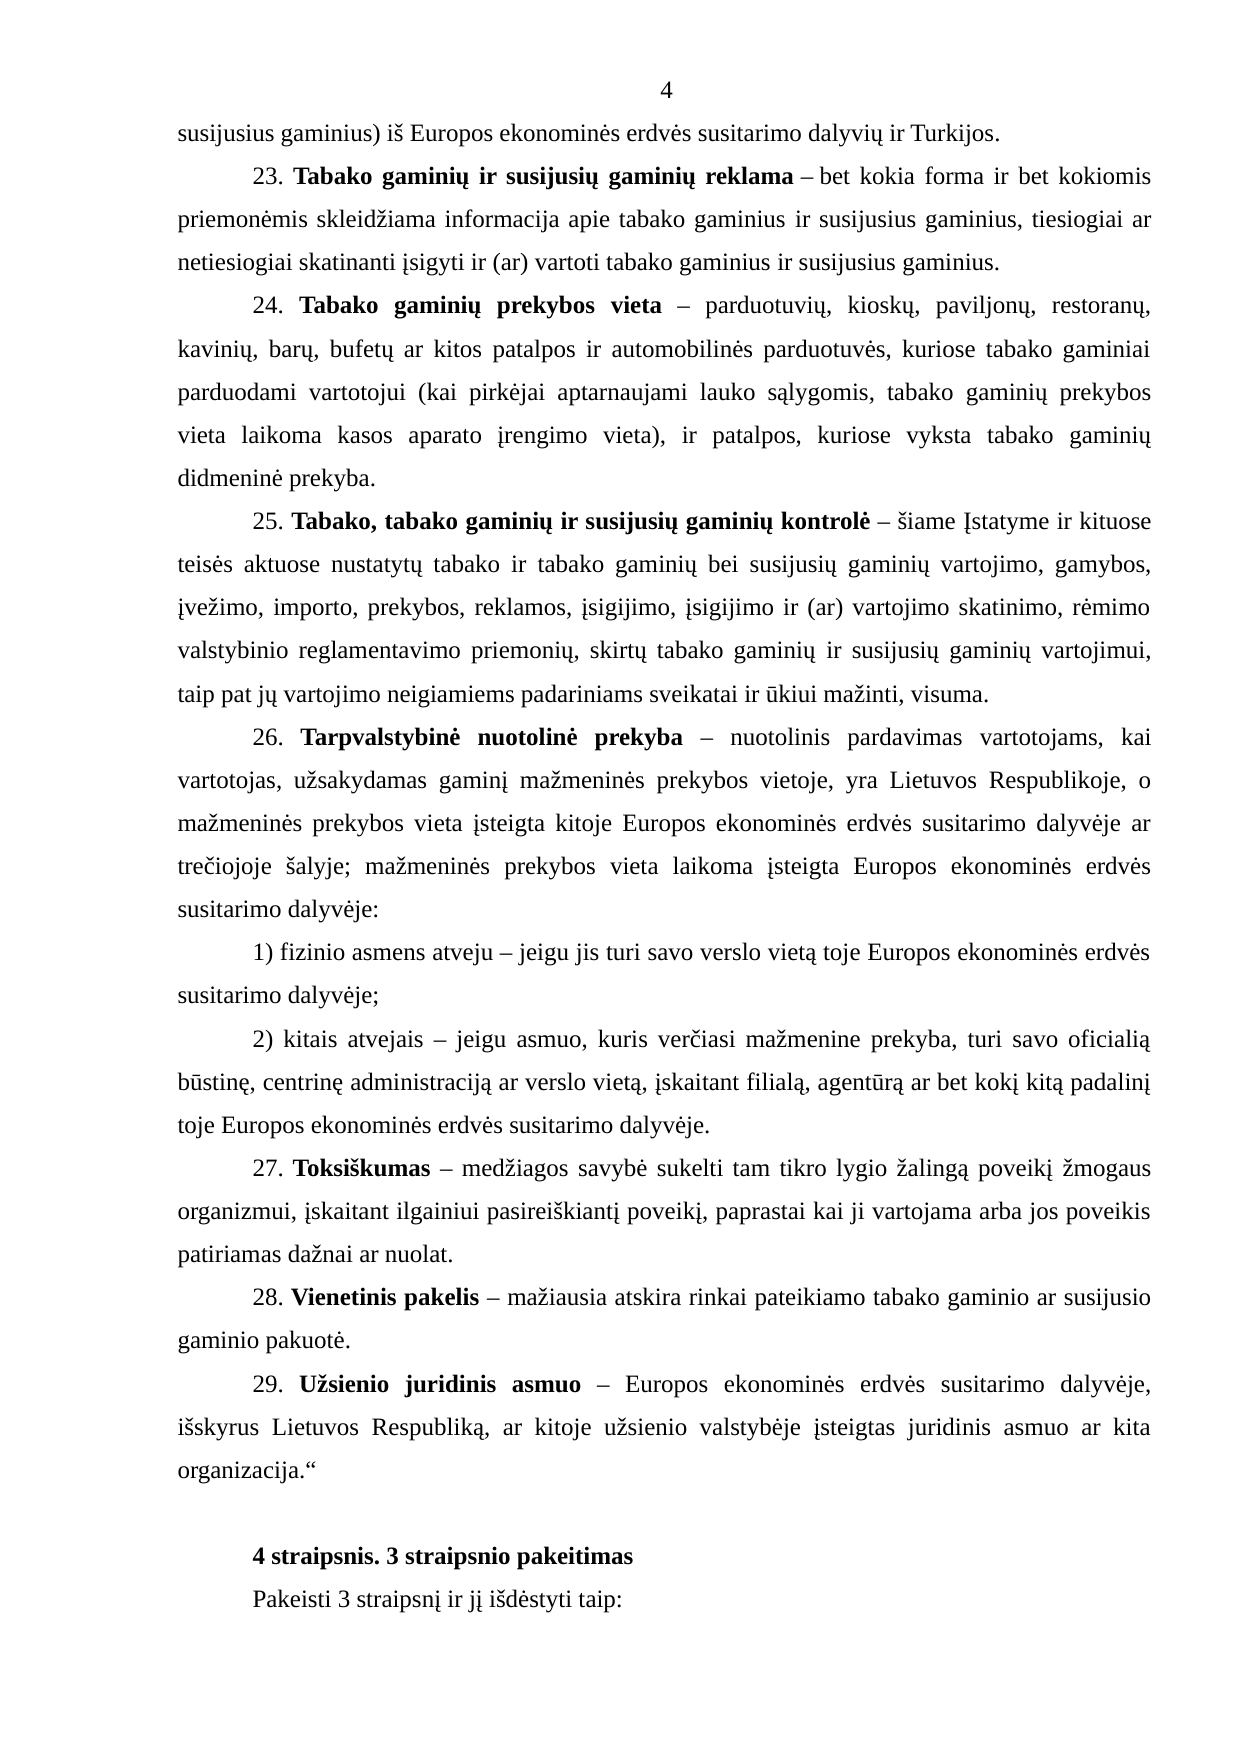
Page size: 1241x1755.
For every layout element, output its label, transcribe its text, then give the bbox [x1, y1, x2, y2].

text 24. Tabako gaminių prekybos vieta – parduotuvių, kioskų, paviljonų, restoranų, kavinių, barų, bufetų ar kitos patalpos ir automobilinės parduotuvės, kuriose tabako gaminiai parduodami vartotojui (kai pirkėjai aptarnaujami lauko sąlygomis, tabako gaminių prekybos vieta laikoma kasos aparato įrengimo vieta), ir patalpos, kuriose vyksta tabako gaminių didmeninė prekyba. [177, 291, 1152, 492]
text 1) fizinio asmens atveju – jeigu jis turi savo verslo vietą toje Europos ekonominės erdvės susitarimo dalyvėje; [177, 937, 1152, 1009]
text 2) kitais atvejais – jeigu asmuo, kuris verčiasi mažmenine prekyba, turi savo oficialią būstinę, centrinę administraciją ar verslo vietą, įskaitant filialą, agentūrą ar bet kokį kitą padalinį toje Europos ekonominės erdvės susitarimo dalyvėje. [177, 1024, 1152, 1139]
text susijusius gaminius) iš Europos ekonominės erdvės susitarimo dalyvių ir Turkijos. [177, 118, 1152, 147]
text 23. Tabako gaminių ir susijusių gaminių reklama – bet kokia forma ir bet kokiomis priemonėmis skleidžiama informacija apie tabako gaminius ir susijusius gaminius, tiesiogiai ar netiesiogiai skatinanti įsigyti ir (ar) vartoti tabako gaminius ir susijusius gaminius. [177, 161, 1152, 276]
text 29. Užsienio juridinis asmuo – Europos ekonominės erdvės susitarimo dalyvėje, išskyrus Lietuvos Respubliką, ar kitoje užsienio valstybėje įsteigtas juridinis asmuo ar kita organizacija.“ [177, 1369, 1152, 1484]
text 28. Vienetinis pakelis – mažiausia atskira rinkai pateikiamo tabako gaminio ar susijusio gaminio pakuotė. [177, 1282, 1152, 1354]
text Pakeisti 3 straipsnį ir jį išdėstyti taip: [177, 1584, 1152, 1613]
text 27. Toksiškumas – medžiagos savybė sukelti tam tikro lygio žalingą poveikį žmogaus organizmui, įskaitant ilgainiui pasireiškiantį poveikį, paprastai kai ji vartojama arba jos poveikis patiriamas dažnai ar nuolat. [177, 1153, 1152, 1268]
text 4 straipsnis. 3 straipsnio pakeitimas [177, 1541, 1152, 1570]
text 25. Tabako, tabako gaminių ir susijusių gaminių kontrolė – šiame Įstatyme ir kituose teisės aktuose nustatytų tabako ir tabako gaminių bei susijusių gaminių vartojimo, gamybos, įvežimo, importo, prekybos, reklamos, įsigijimo, įsigijimo ir (ar) vartojimo skatinimo, rėmimo valstybinio reglamentavimo priemonių, skirtų tabako gaminių ir susijusių gaminių vartojimui, taip pat jų vartojimo neigiamiems padariniams sveikatai ir ūkiui mažinti, visuma. [177, 506, 1152, 707]
text 26. Tarpvalstybinė nuotolinė prekyba – nuotolinis pardavimas vartotojams, kai vartotojas, užsakydamas gaminį mažmeninės prekybos vietoje, yra Lietuvos Respublikoje, o mažmeninės prekybos vieta įsteigta kitoje Europos ekonominės erdvės susitarimo dalyvėje ar trečiojoje šalyje; mažmeninės prekybos vieta laikoma įsteigta Europos ekonominės erdvės susitarimo dalyvėje: [177, 722, 1152, 923]
